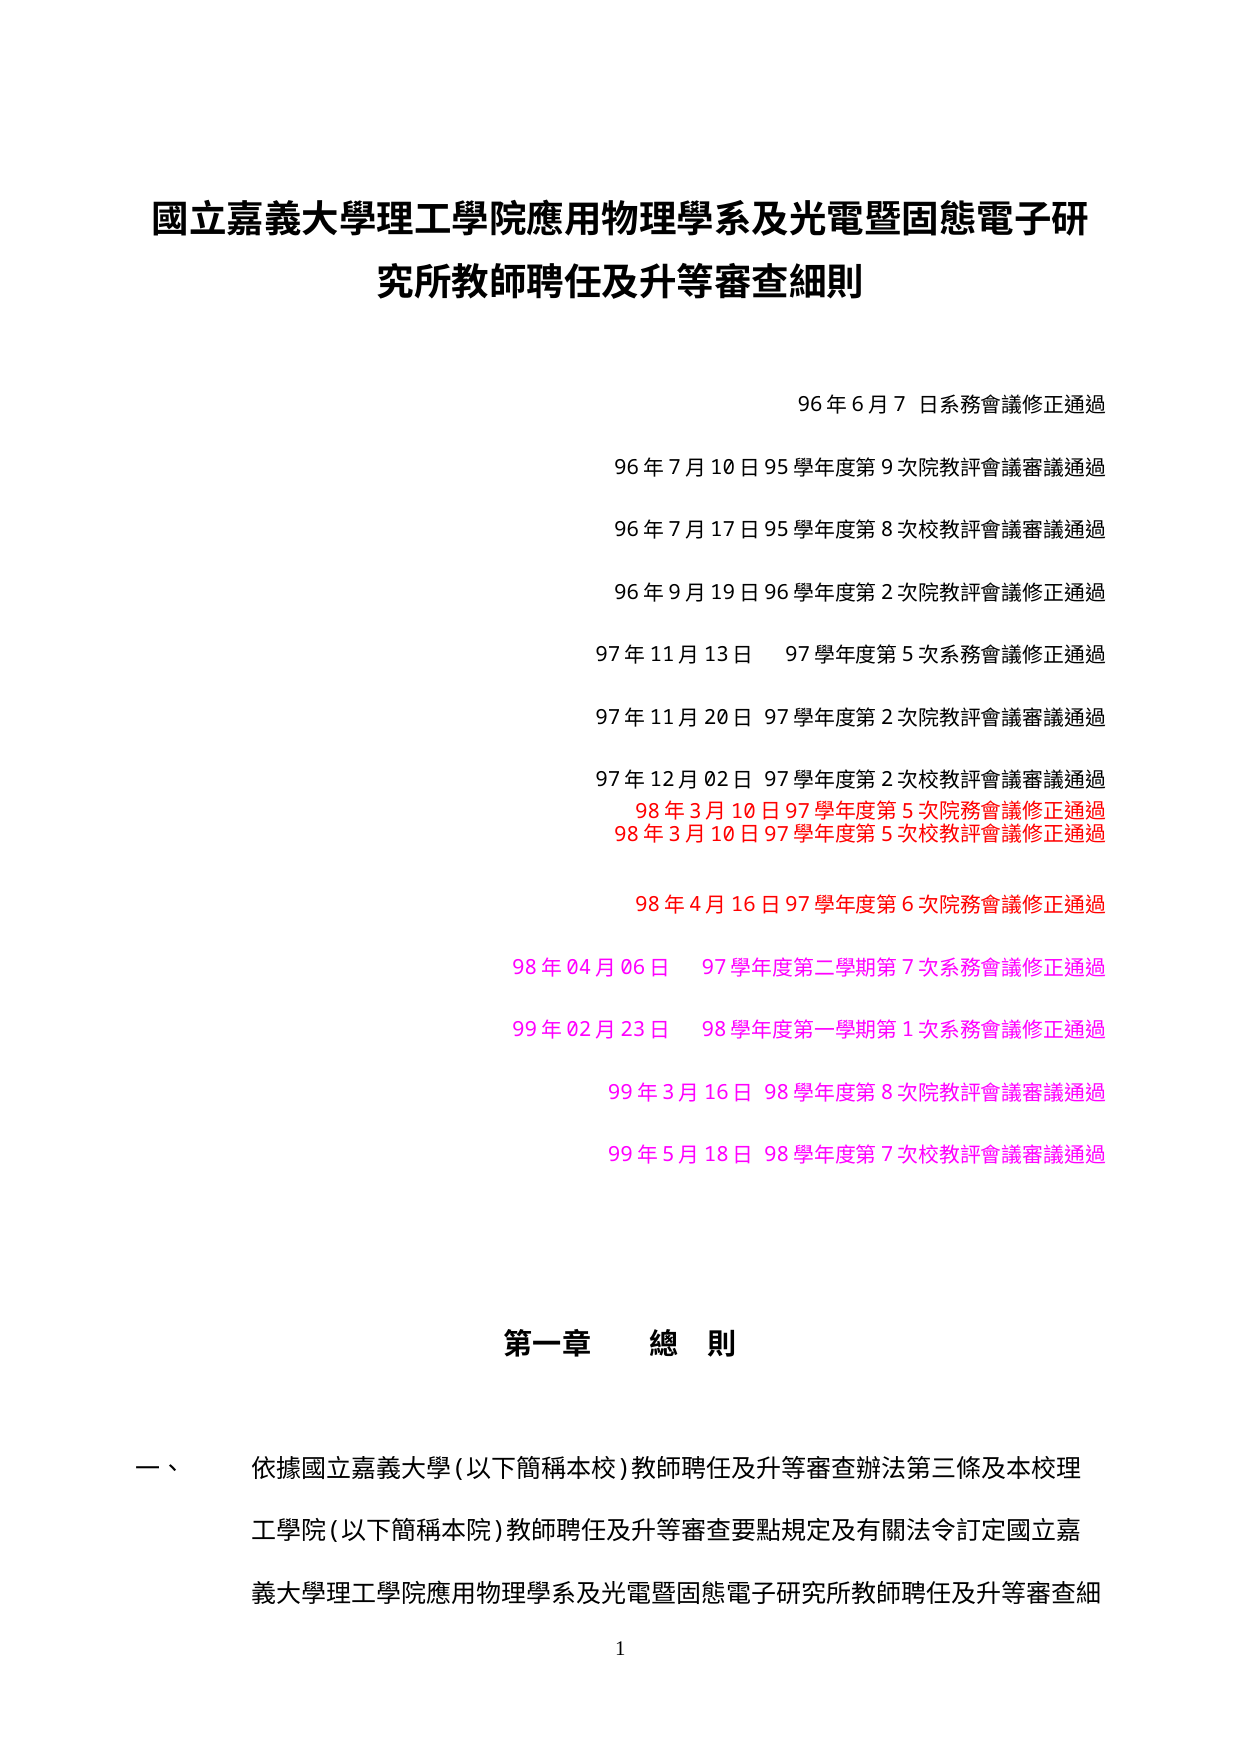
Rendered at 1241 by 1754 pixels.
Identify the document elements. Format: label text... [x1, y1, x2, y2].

table_cell 一、 [124, 1381, 240, 1612]
table_cell 96年6月7 日系務會議修正通過 96年7月10日95學年度第9次院教評會議審議通過 96年7月17日95學年度第8次校教評會議審議通過 96年9月19日96學年度第2次院教評會議修正通過 97年11月13日 97學年度第5次系務會議修正通過 97年11月20日 97學年度第2次院教評會議審議通過 97年12月02日 97學年度第2次校教評會議審議通過 98年3月10日97學年度第5次院務會議修正通過 98年3月10日97學年度第5次校教評會議修正通過 98年4月16日97學年度第6次院務會議修正通過 98年04月06日 97學年度第二學期第7次系務會議修正通過 99年02月23日 98學年度第一學期第1次系務會議修正通過 99年3月16日 98學年度第8次院教評會議審議通過 99年5月18日 98學年度第7次校教評會議審議通過 [124, 319, 1117, 1237]
table_cell 第一章 總 則 [124, 1237, 1117, 1381]
table_header 國立嘉義大學理工學院應用物理學系及光電暨固態電子研究所教師聘任及升等審查細則 [124, 175, 1117, 318]
table_cell 依據國立嘉義大學(以下簡稱本校)教師聘任及升等審查辦法第三條及本校理工學院(以下簡稱本院)教師聘任及升等審查要點規定及有關法令訂定國立嘉義大學理工學院應用物理學系及光電暨固態電子研究所教師聘任及升等審查細 [240, 1381, 1117, 1612]
